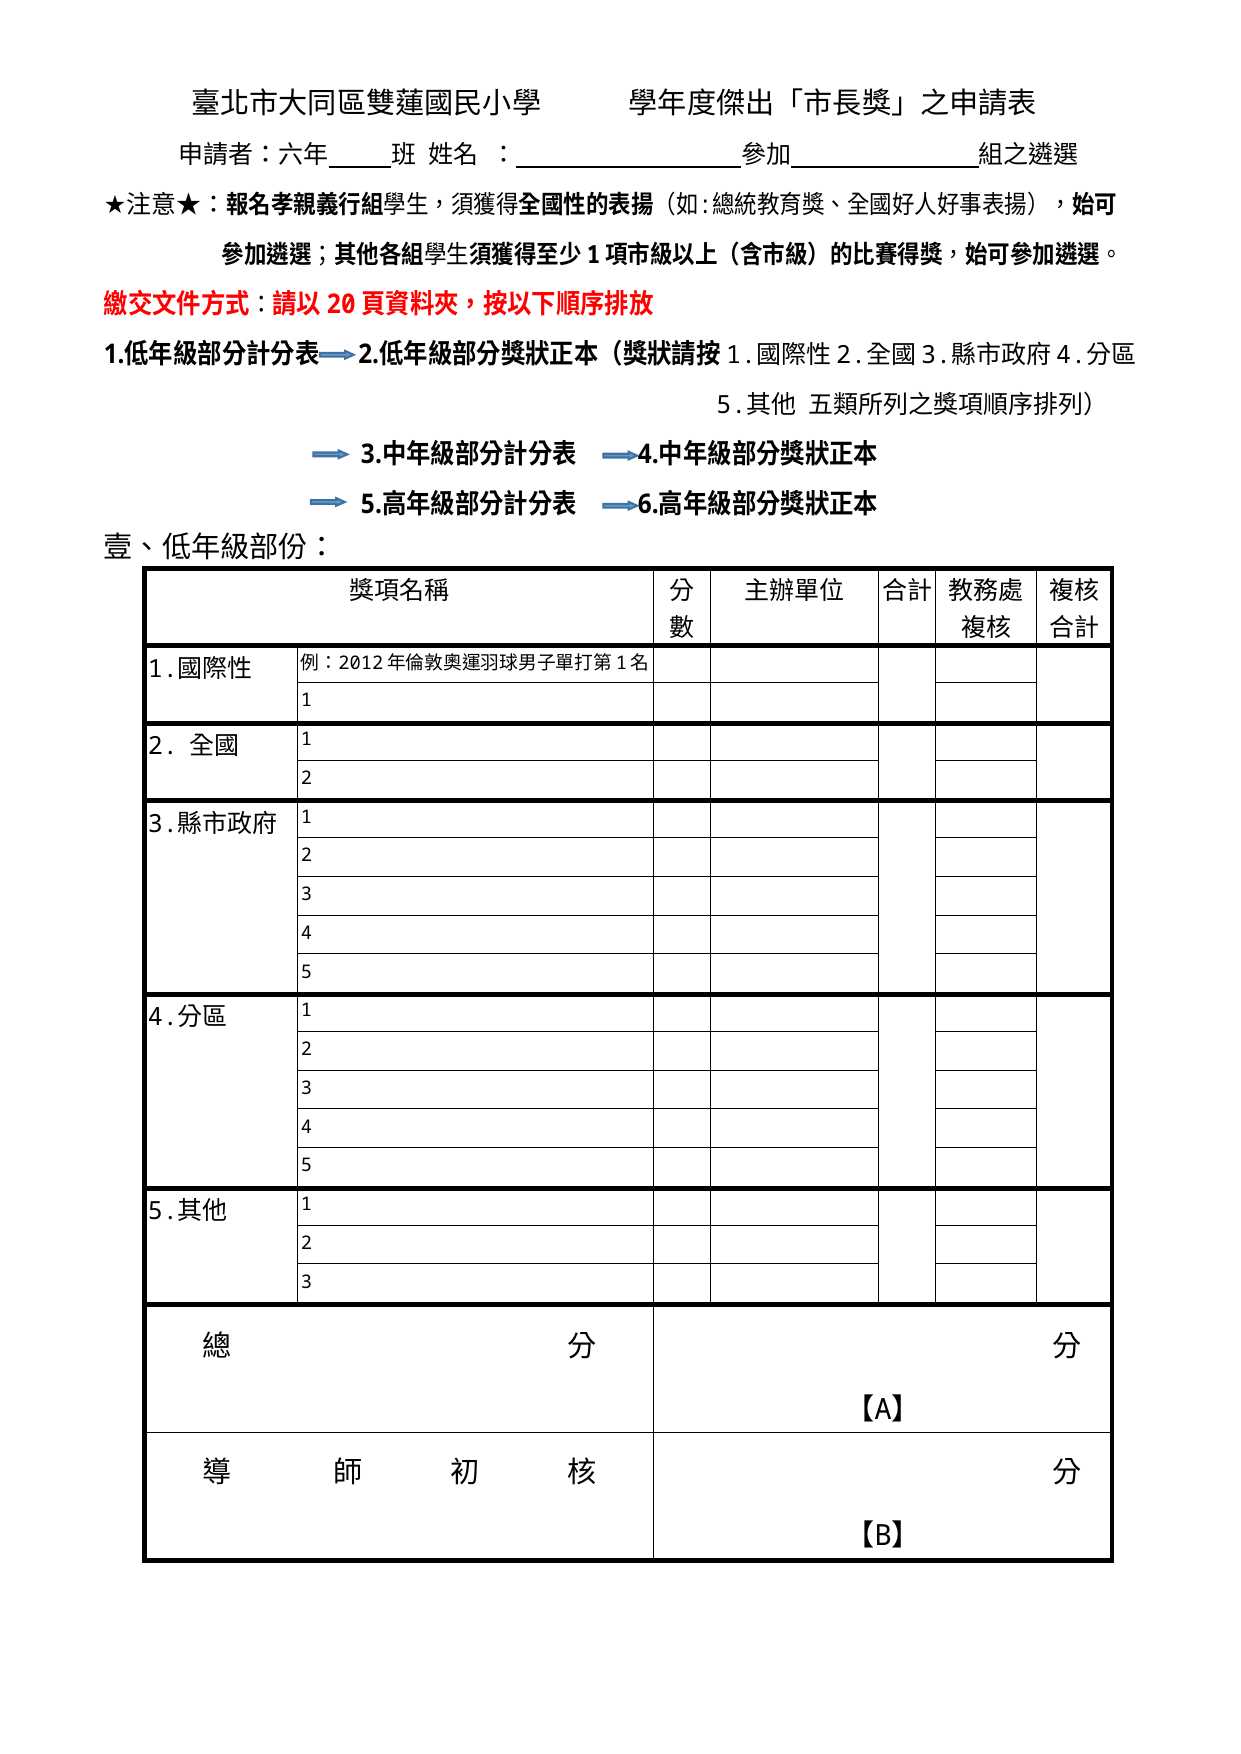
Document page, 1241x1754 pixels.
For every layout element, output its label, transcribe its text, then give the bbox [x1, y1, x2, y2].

table_header 主辦單位 [711, 571, 878, 643]
table_cell [711, 916, 878, 953]
table_cell [711, 877, 878, 914]
table_cell 2 [298, 1032, 653, 1069]
table_cell [879, 803, 935, 992]
table_cell [654, 838, 710, 876]
table_header 複核 合計 [1037, 571, 1110, 643]
table_cell 3 [298, 877, 653, 914]
table_cell [1037, 803, 1110, 992]
table_cell [654, 1071, 710, 1108]
table_cell [711, 803, 878, 837]
table_cell [711, 683, 878, 721]
table_cell [654, 683, 710, 721]
table_cell 1.國際性 [147, 648, 297, 721]
table_cell 2 [298, 1226, 653, 1263]
table_cell [711, 726, 878, 759]
table_cell [654, 803, 710, 837]
table_cell [879, 648, 935, 721]
table_cell 3 [298, 1264, 653, 1302]
table_header 獎項名稱 [147, 571, 653, 643]
table_cell [936, 1071, 1036, 1108]
table_cell [936, 726, 1036, 759]
table_cell [711, 1071, 878, 1108]
table_cell [879, 1191, 935, 1302]
table_cell 1 [298, 683, 653, 721]
table_cell [711, 1109, 878, 1147]
table_cell 1 [298, 803, 653, 837]
table_cell [711, 997, 878, 1031]
table_cell 5 [298, 1148, 653, 1186]
table_cell [936, 916, 1036, 953]
table_cell [654, 1148, 710, 1186]
table_cell [711, 1148, 878, 1186]
table_cell [654, 1191, 710, 1224]
table_cell [654, 761, 710, 798]
text 5.高年級部分計分表 6.高年級部分獎狀正本 [310, 474, 1137, 524]
text ★注意★：報名孝親義行組學生，須獲得全國性的表揚（如:總統教育獎、全國好人好事表揚），始可參加遴選；其他各組學生須獲得至少1項市級以上（含市級）的比賽得獎，始可參加遴選。 [103, 174, 1137, 274]
table_cell [936, 1226, 1036, 1263]
table_cell [711, 1226, 878, 1263]
table_cell [1037, 648, 1110, 721]
table_cell 3.縣市政府 [147, 803, 297, 992]
table_cell [936, 997, 1036, 1031]
table_cell [654, 648, 710, 682]
text 壹、低年級部份： [103, 524, 1137, 566]
table_cell [711, 1191, 878, 1224]
table_cell [936, 683, 1036, 721]
table_cell [654, 1264, 710, 1302]
table_cell [711, 648, 878, 682]
table_cell [711, 838, 878, 876]
table_cell [654, 954, 710, 992]
table_header 合計 [879, 571, 935, 643]
table_cell 分【A】 [654, 1307, 1110, 1432]
table_cell [936, 761, 1036, 798]
table_cell 2. 全國 [147, 726, 297, 798]
table_cell [936, 838, 1036, 876]
table_header 分 數 [654, 571, 710, 643]
text 3.中年級部分計分表 4.中年級部分獎狀正本 [310, 424, 1137, 474]
table_cell [654, 997, 710, 1031]
table_cell 3 [298, 1071, 653, 1108]
text 5.其他 五類所列之獎項順序排列） [103, 374, 1137, 424]
table_cell [936, 877, 1036, 914]
table_cell [936, 648, 1036, 682]
table_cell [711, 761, 878, 798]
table_cell [654, 1226, 710, 1263]
text 申請者：六年 班 姓名 ： 參加 組之遴選 [103, 124, 1137, 174]
table_cell [936, 1032, 1036, 1069]
table_cell 1 [298, 726, 653, 759]
table_cell 導 師 初 核 [147, 1433, 653, 1558]
table_cell [654, 1109, 710, 1147]
table_cell 2 [298, 838, 653, 876]
table_cell 分【B】 [654, 1433, 1110, 1558]
table_cell [879, 997, 935, 1186]
table_cell [711, 1264, 878, 1302]
table_cell [711, 954, 878, 992]
table_cell [711, 1032, 878, 1069]
table_cell 4 [298, 1109, 653, 1147]
table_cell [936, 803, 1036, 837]
table_cell [1037, 1191, 1110, 1302]
table_cell 1 [298, 997, 653, 1031]
table_cell 5.其他 [147, 1191, 297, 1302]
table_cell 例：2012年倫敦奧運羽球男子單打第1名 [298, 648, 653, 682]
table_cell [936, 1109, 1036, 1147]
table_cell [936, 954, 1036, 992]
table_cell [654, 726, 710, 759]
table_header 教務處 複核 [936, 571, 1036, 643]
table_cell [654, 1032, 710, 1069]
table_cell 4.分區 [147, 997, 297, 1186]
table_cell [936, 1264, 1036, 1302]
table_cell [879, 726, 935, 798]
table_cell 2 [298, 761, 653, 798]
table_cell [936, 1191, 1036, 1224]
table_cell 4 [298, 916, 653, 953]
text 1.低年級部分計分表 2.低年級部分獎狀正本（獎狀請按1.國際性2.全國3.縣市政府4.分區 [103, 324, 1137, 374]
text 繳交文件方式：請以20頁資料夾，按以下順序排放 [103, 274, 1137, 324]
table_cell [1037, 997, 1110, 1186]
table_cell [654, 877, 710, 914]
table_cell [1037, 726, 1110, 798]
table_cell [936, 1148, 1036, 1186]
table_cell 1 [298, 1191, 653, 1224]
table_cell 總 分 [147, 1307, 653, 1432]
text 臺北市大同區雙蓮國民小學 學年度傑出「市長獎」之申請表 [103, 74, 1137, 124]
table_cell [654, 916, 710, 953]
table_cell 5 [298, 954, 653, 992]
